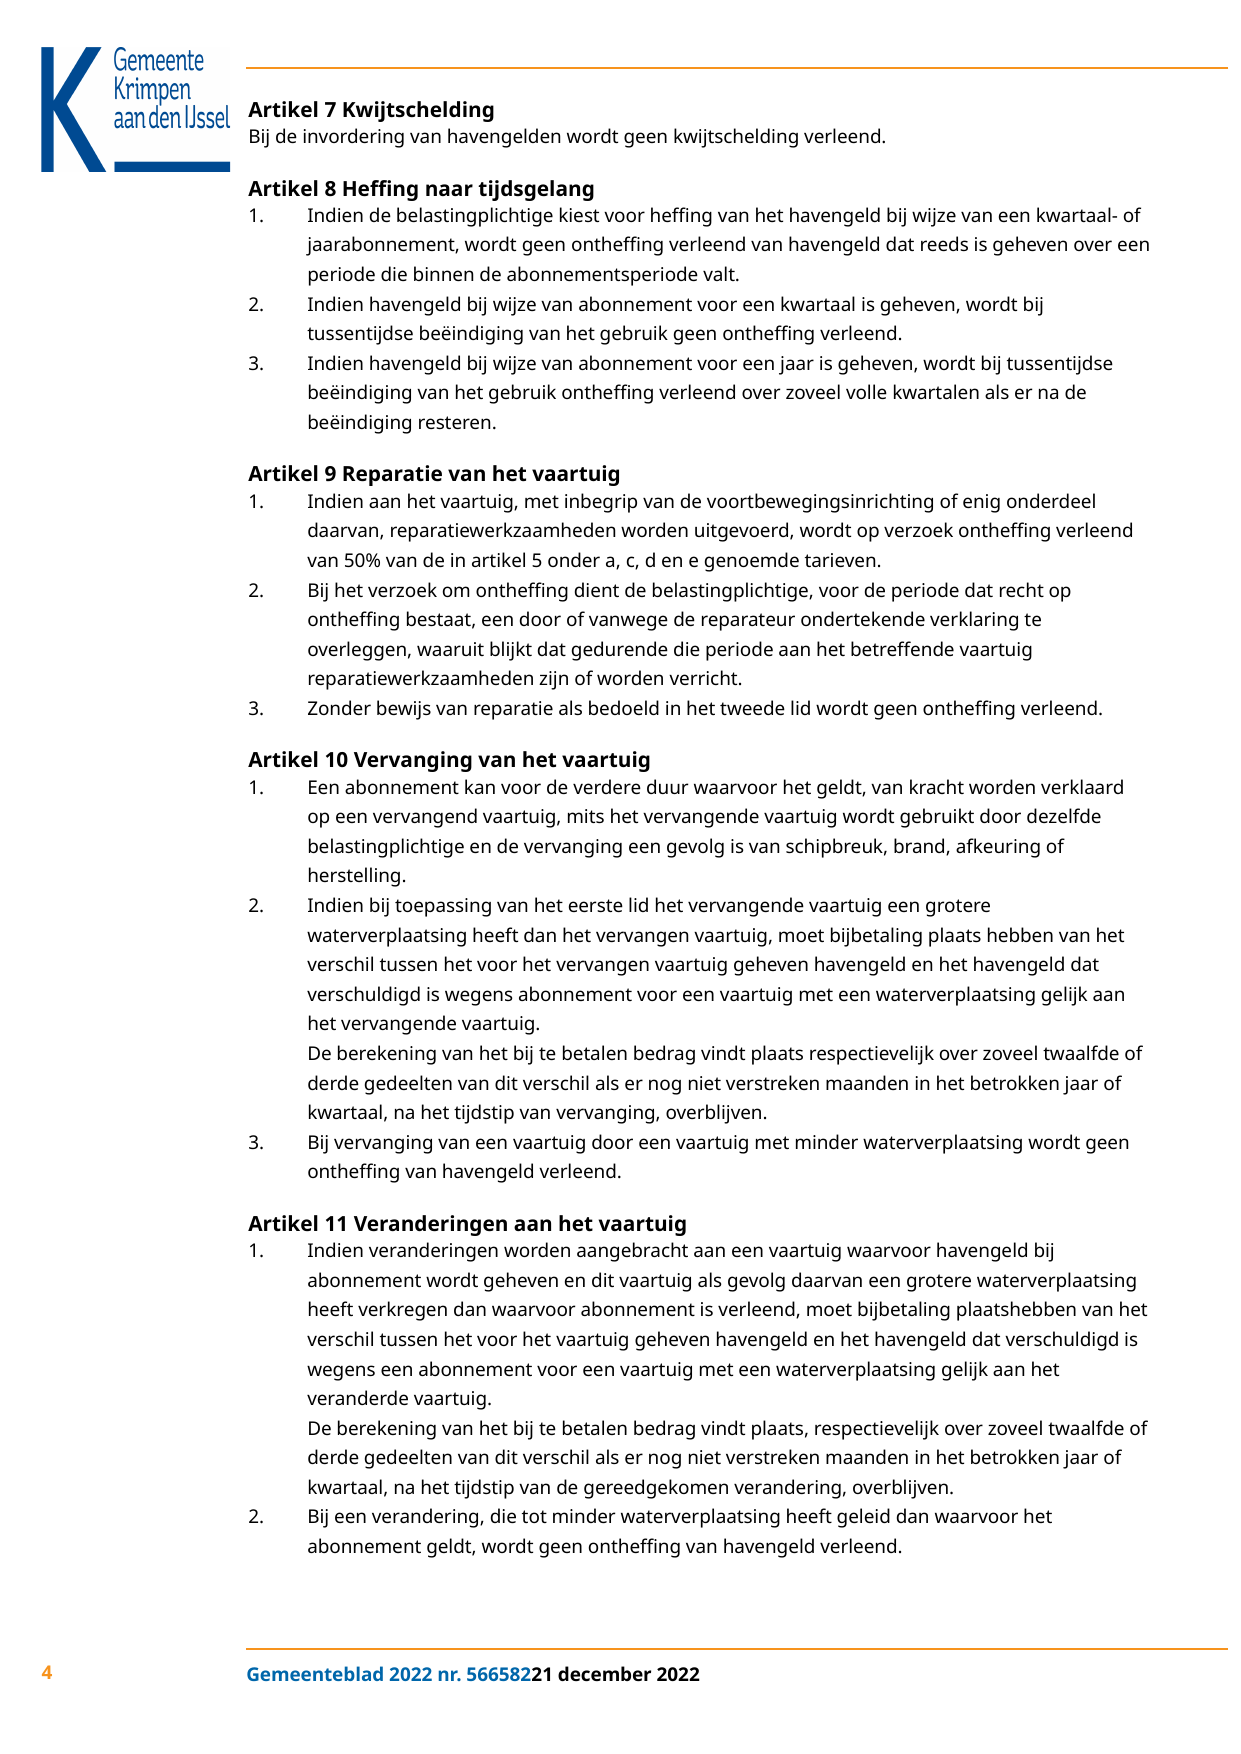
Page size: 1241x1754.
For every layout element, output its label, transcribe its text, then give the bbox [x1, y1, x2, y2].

text Bij de invordering van havengelden wordt geen kwijtschelding verleend. [248, 123, 1152, 149]
list De berekening van het bij te betalen bedrag vindt plaats respectievelijk over zoveel twaalfde of derde gedeelten van dit verschil als er nog niet verstreken maanden in het betrokken jaar of kwartaal, na het tijdstip van vervanging, overblijven. [248, 1040, 1152, 1125]
list Bij vervanging van een vaartuig door een vaartuig met minder waterverplaatsing wordt geen ontheffing van havengeld verleend. [248, 1129, 1152, 1184]
list Indien havengeld bij wijze van abonnement voor een jaar is geheven, wordt bij tussentijdse beëindiging van het gebruik ontheffing verleend over zoveel volle kwartalen als er na de beëindiging resteren. [248, 350, 1152, 435]
text Artikel 8 Heffing naar tijdsgelang [248, 174, 1152, 202]
list Een abonnement kan voor de verdere duur waarvoor het geldt, van kracht worden verklaard op een vervangend vaartuig, mits het vervangende vaartuig wordt gebruikt door dezelfde belastingplichtige en de vervanging een gevolg is van schipbreuk, brand, afkeuring of herstelling. [248, 774, 1152, 888]
list Bij een verandering, die tot minder waterverplaatsing heeft geleid dan waarvoor het abonnement geldt, wordt geen ontheffing van havengeld verleend. [248, 1504, 1152, 1559]
picture [41, 47, 231, 172]
text Artikel 9 Reparatie van het vaartuig [248, 459, 1152, 488]
list Indien aan het vaartuig, met inbegrip van de voortbewegingsinrichting of enig onderdeel daarvan, reparatiewerkzaamheden worden uitgevoerd, wordt op verzoek ontheffing verleend van 50% van de in artikel 5 onder a, c, d en e genoemde tarieven. [248, 488, 1152, 573]
list Indien bij toepassing van het eerste lid het vervangende vaartuig een grotere waterverplaatsing heeft dan het vervangen vaartuig, moet bijbetaling plaats hebben van het verschil tussen het voor het vervangen vaartuig geheven havengeld en het havengeld dat verschuldigd is wegens abonnement voor een vaartuig met een waterverplaatsing gelijk aan het vervangende vaartuig. [248, 892, 1152, 1036]
list Bij het verzoek om ontheffing dient de belastingplichtige, voor de periode dat recht op ontheffing bestaat, een door of vanwege de reparateur ondertekende verklaring te overleggen, waaruit blijkt dat gedurende die periode aan het betreffende vaartuig reparatiewerkzaamheden zijn of worden verricht. [248, 577, 1152, 691]
text Artikel 10 Vervanging van het vaartuig [248, 746, 1152, 774]
list Indien de belastingplichtige kiest voor heffing van het havengeld bij wijze van een kwartaal- of jaarabonnement, wordt geen ontheffing verleend van havengeld dat reeds is geheven over een periode die binnen de abonnementsperiode valt. [248, 202, 1152, 287]
list Indien havengeld bij wijze van abonnement voor een kwartaal is geheven, wordt bij tussentijdse beëindiging van het gebruik geen ontheffing verleend. [248, 291, 1152, 346]
list Zonder bewijs van reparatie als bedoeld in het tweede lid wordt geen ontheffing verleend. [248, 695, 1152, 721]
text Artikel 11 Veranderingen aan het vaartuig [248, 1209, 1152, 1237]
text Artikel 7 Kwijtschelding [248, 95, 1152, 123]
list De berekening van het bij te betalen bedrag vindt plaats, respectievelijk over zoveel twaalfde of derde gedeelten van dit verschil als er nog niet verstreken maanden in het betrokken jaar of kwartaal, na het tijdstip van de gereedgekomen verandering, overblijven. [248, 1415, 1152, 1500]
list Indien veranderingen worden aangebracht aan een vaartuig waarvoor havengeld bij abonnement wordt geheven en dit vaartuig als gevolg daarvan een grotere waterverplaatsing heeft verkregen dan waarvoor abonnement is verleend, moet bijbetaling plaatshebben van het verschil tussen het voor het vaartuig geheven havengeld en het havengeld dat verschuldigd is wegens een abonnement voor een vaartuig met een waterverplaatsing gelijk aan het veranderde vaartuig. [248, 1237, 1152, 1411]
